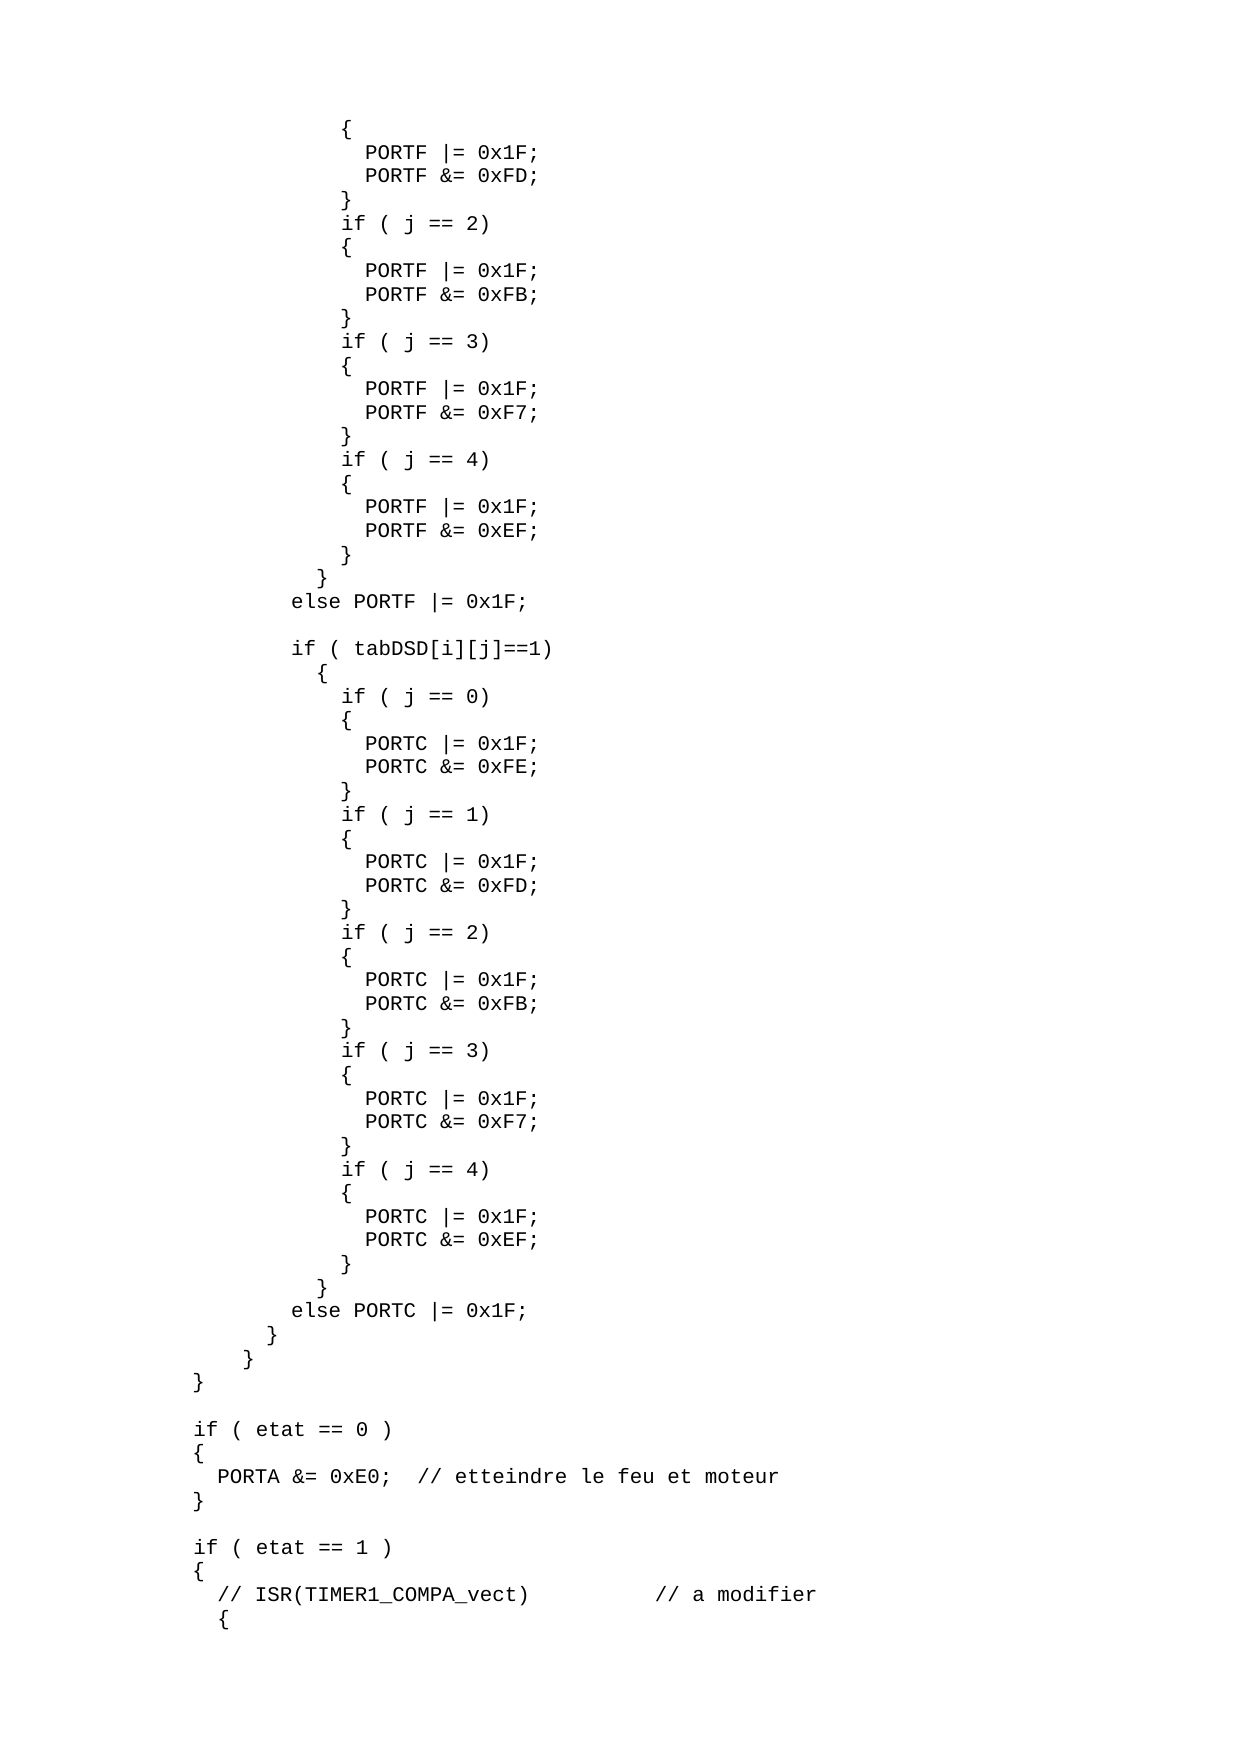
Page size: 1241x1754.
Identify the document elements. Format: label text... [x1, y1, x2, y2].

text { PORTF |= 0x1F; PORTF &= 0xFD; } if ( j == 2) { PORTF |= 0x1F; PORTF &= 0xFB; } if ( j == 3) { PORTF |= 0x1F; PORTF &= 0xF7; } if ( j == 4) { PORTF |= 0x1F; PORTF &= 0xEF; } } else PORTF |= 0x1F; if ( tabDSD[i][j]==1) { if ( j == 0) { PORTC |= 0x1F; PORTC &= 0xFE; } if ( j == 1) { PORTC |= 0x1F; PORTC &= 0xFD; } if ( j == 2) { PORTC |= 0x1F; PORTC &= 0xFB; } if ( j == 3) { PORTC |= 0x1F; PORTC &= 0xF7; } if ( j == 4) { PORTC |= 0x1F; PORTC &= 0xEF; } } else PORTC |= 0x1F; } } } if ( etat == 0 ) { PORTA &= 0xE0; // etteindre le feu et moteur } if ( etat == 1 ) { // ISR(TIMER1_COMPA_vect) // a modifier { [118, 118, 1122, 1631]
